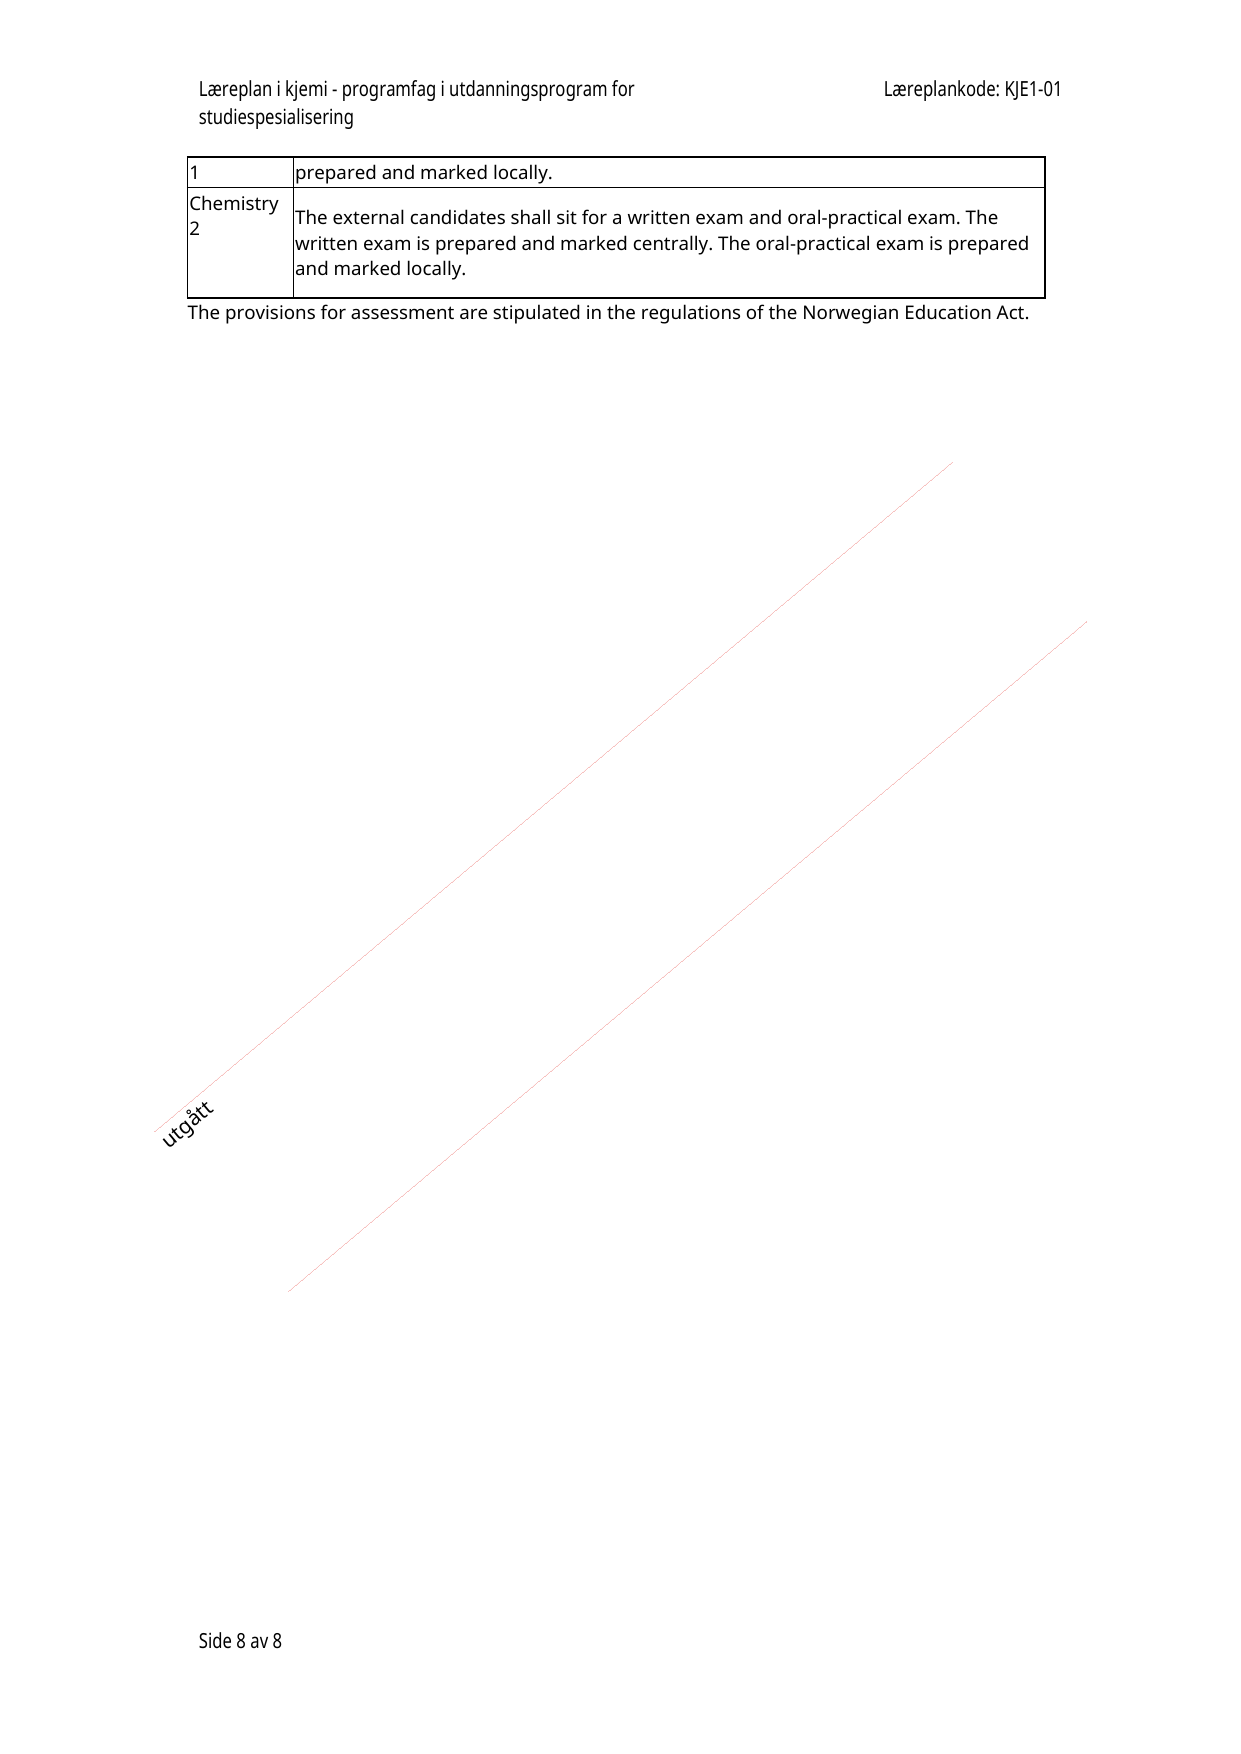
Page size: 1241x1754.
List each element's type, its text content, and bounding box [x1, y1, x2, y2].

table_cell The external candidates shall sit for a written exam and oral-practical exam. The written exam is prepared and marked centrally. The oral-practical exam is prepared and marked locally. [294, 188, 1044, 297]
